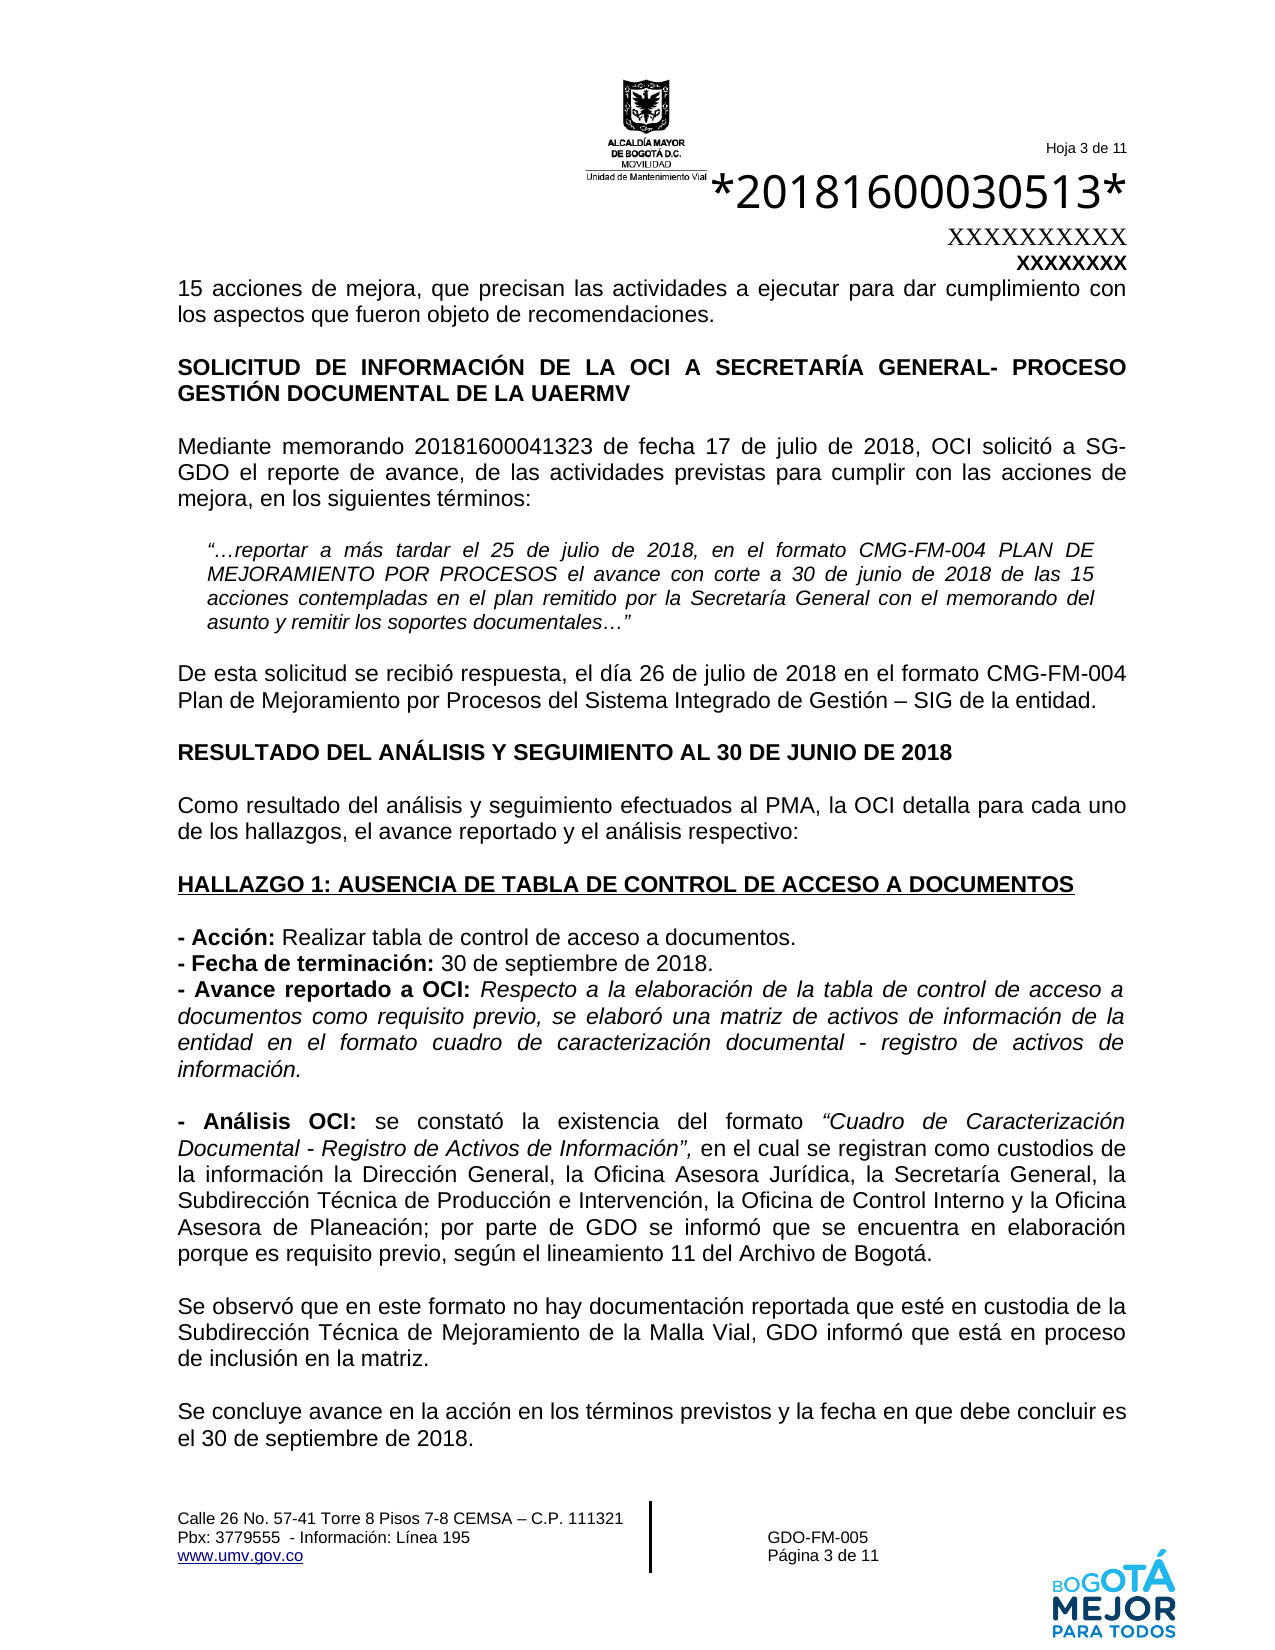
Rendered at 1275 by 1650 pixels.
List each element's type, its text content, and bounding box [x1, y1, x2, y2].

text 15 acciones de mejora, que precisan las actividades a ejecutar para dar cumplimiento con los aspectos que fueron objeto de recomendaciones. [177, 274, 1127, 327]
text Se concluye avance en la acción en los términos previstos y la fecha en que debe concluir es el 30 de septiembre de 2018. [177, 1398, 1127, 1451]
text HALLAZGO 1: AUSENCIA DE TABLA DE CONTROL DE ACCESO A DOCUMENTOS [177, 871, 1127, 897]
text “…reportar a más tardar el 25 de julio de 2018, en el formato CMG-FM-004 PLAN DE MEJORAMIENTO POR PROCESOS el avance con corte a 30 de junio de 2018 de las 15 acciones contempladas en el plan remitido por la Secretaría General con el memorando del asunto y remitir los soportes documentales…” [207, 538, 1098, 634]
text SOLICITUD DE INFORMACIÓN DE LA OCI A SECRETARÍA GENERAL- PROCESO GESTIÓN DOCUMENTAL DE LA UAERMV [177, 353, 1127, 406]
text - Acción: Realizar tabla de control de acceso a documentos. [177, 924, 1127, 950]
text De esta solicitud se recibió respuesta, el día 26 de julio de 2018 en el formato CMG-FM-004 Plan de Mejoramiento por Procesos del Sistema Integrado de Gestión – SIG de la entidad. [177, 660, 1127, 713]
text Se observó que en este formato no hay documentación reportada que esté en custodia de la Subdirección Técnica de Mejoramiento de la Malla Vial, GDO informó que está en proceso de inclusión en la matriz. [177, 1293, 1127, 1372]
text - Fecha de terminación: 30 de septiembre de 2018. [177, 950, 1127, 976]
text - Avance reportado a OCI: Respecto a la elaboración de la tabla de control de acceso a documentos como requisito previo, se elaboró una matriz de activos de información de la entidad en el formato cuadro de caracterización documental - registro de activos de información. [177, 976, 1127, 1082]
text Mediante memorando 20181600041323 de fecha 17 de julio de 2018, OCI solicitó a SG-GDO el reporte de avance, de las actividades previstas para cumplir con las acciones de mejora, en los siguientes términos: [177, 433, 1127, 512]
text - Análisis OCI: se constató la existencia del formato “Cuadro de Caracterización Documental - Registro de Activos de Información”, en el cual se registran como custodios de la información la Dirección General, la Oficina Asesora Jurídica, la Secretaría General, la Subdirección Técnica de Producción e Intervención, la Oficina de Control Interno y la Oficina Asesora de Planeación; por parte de GDO se informó que se encuentra en elaboración porque es requisito previo, según el lineamiento 11 del Archivo de Bogotá. [177, 1108, 1127, 1266]
text Como resultado del análisis y seguimiento efectuados al PMA, la OCI detalla para cada uno de los hallazgos, el avance reportado y el análisis respectivo: [177, 792, 1127, 845]
text RESULTADO DEL ANÁLISIS Y SEGUIMIENTO AL 30 DE JUNIO DE 2018 [177, 739, 1127, 766]
